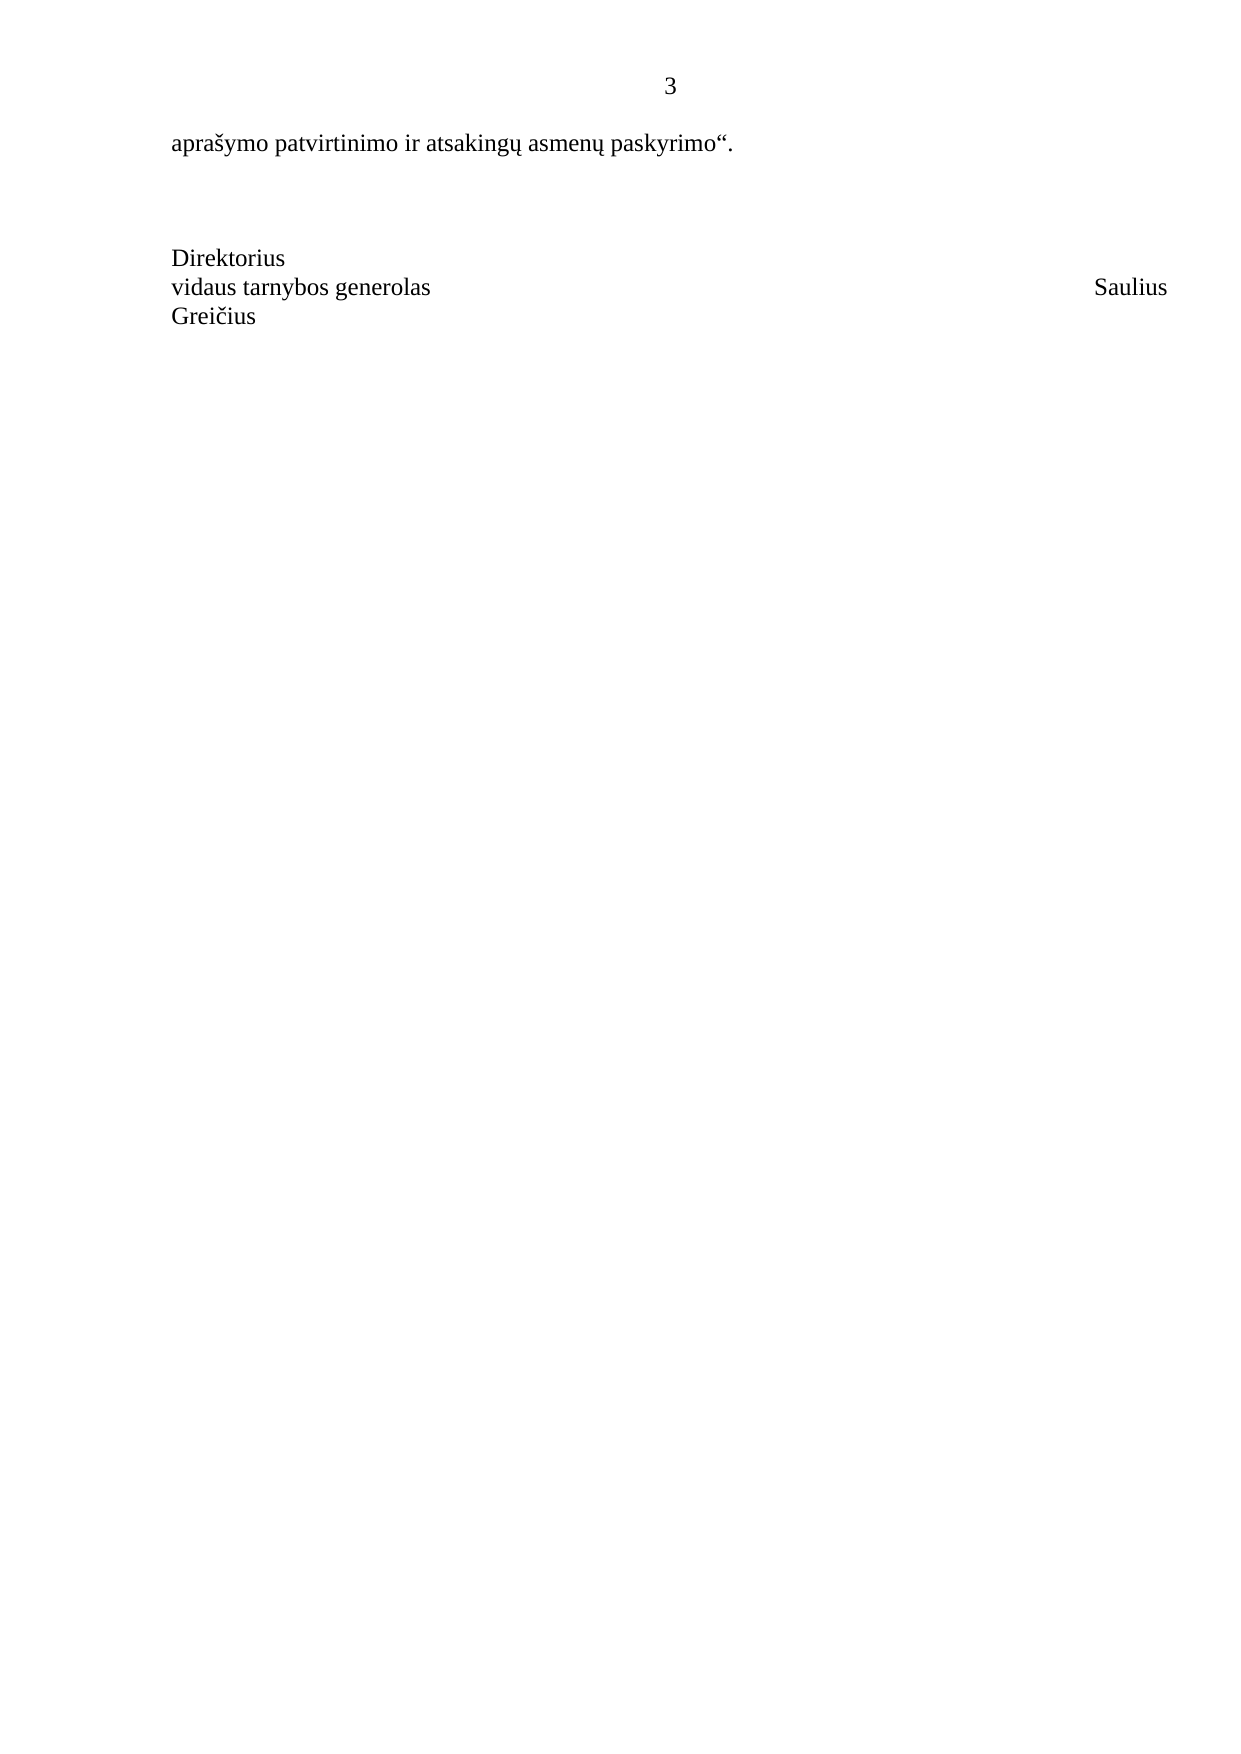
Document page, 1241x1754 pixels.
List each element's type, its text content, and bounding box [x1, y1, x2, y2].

text Direktorius [171, 243, 1169, 272]
text vidaus tarnybos generolas Saulius Greičius [171, 272, 1169, 329]
text aprašymo patvirtinimo ir atsakingų asmenų paskyrimo“. [171, 128, 1169, 157]
